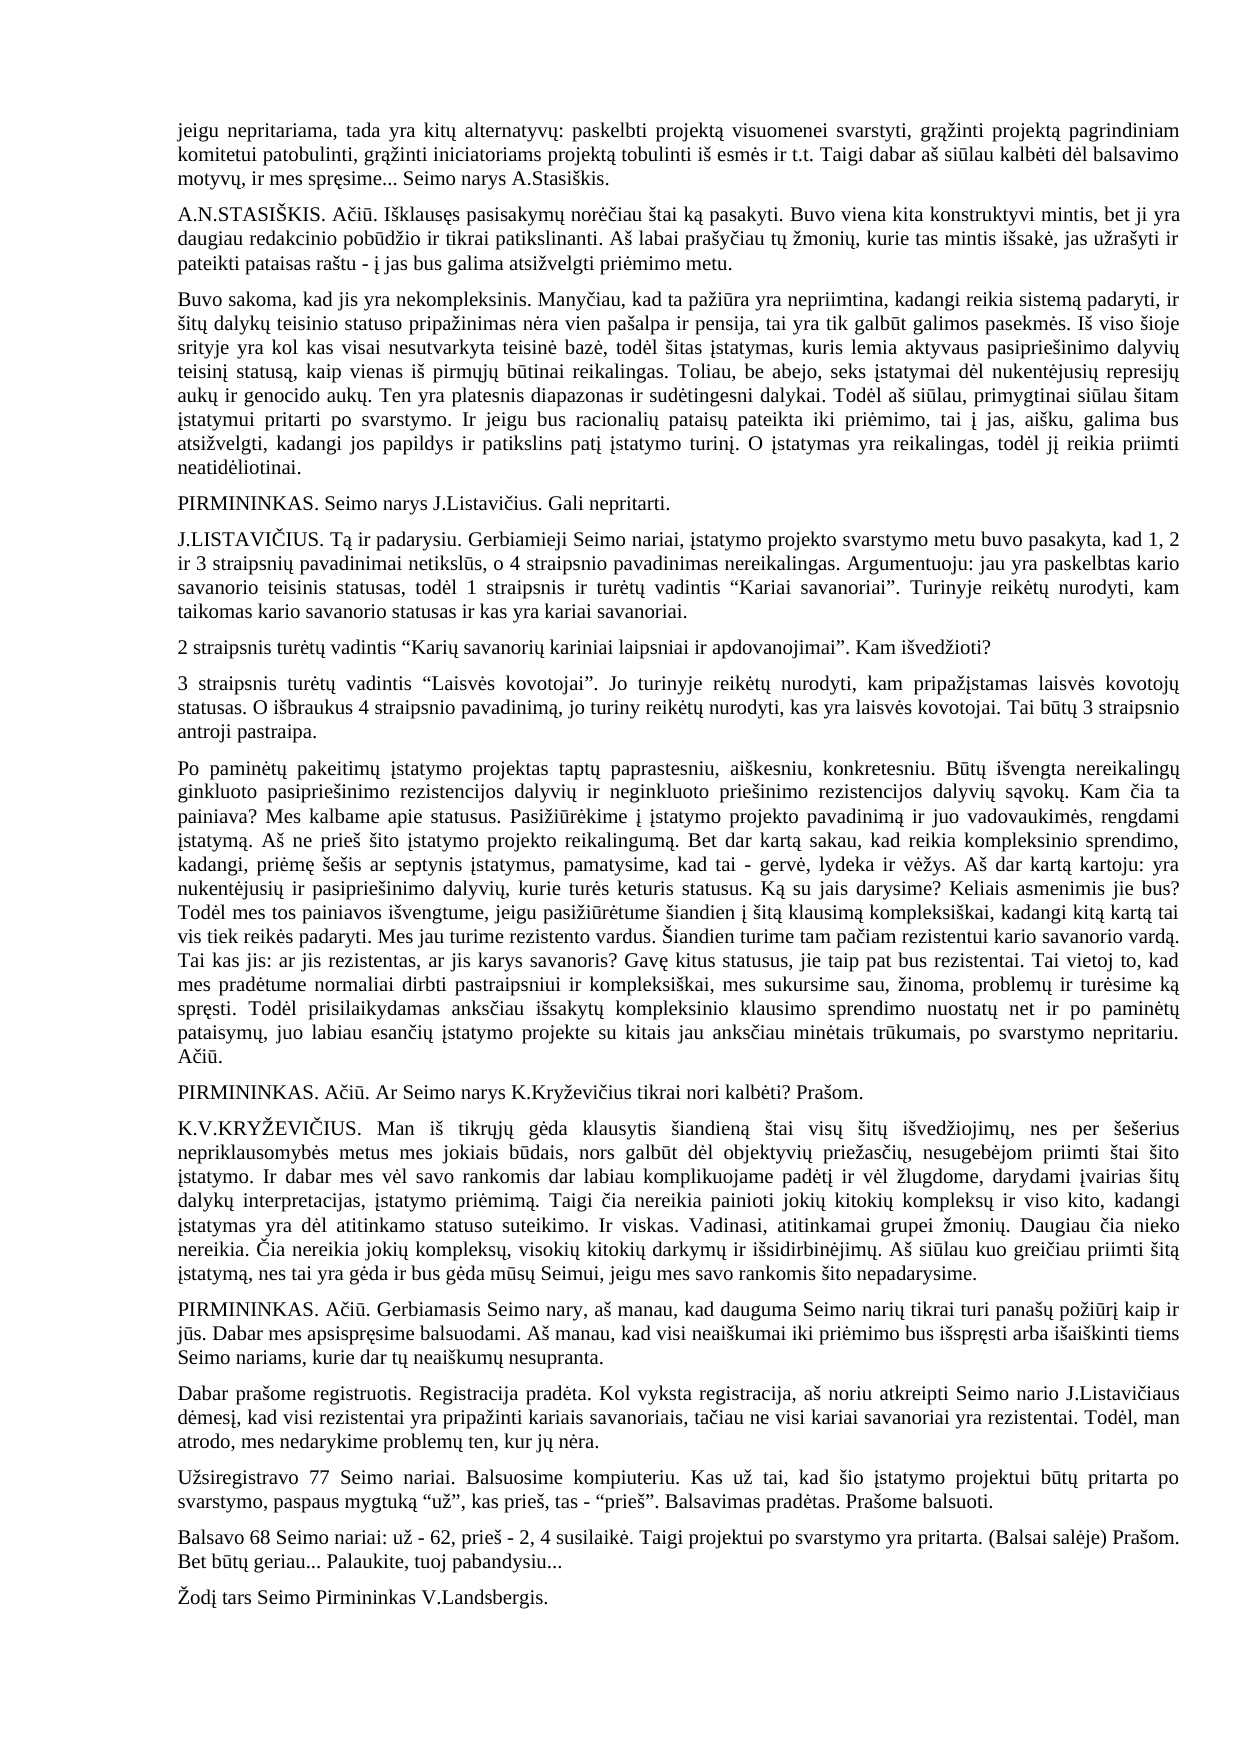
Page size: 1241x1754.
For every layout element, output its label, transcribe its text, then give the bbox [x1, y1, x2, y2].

text Dabar prašome registruotis. Registracija pradėta. Kol vyksta registracija, aš noriu atkreipti Seimo nario J.Listavičiaus dėmesį, kad visi rezistentai yra pripažinti kariais savanoriais, tačiau ne visi kariai savanoriai yra rezistentai. Todėl, man atrodo, mes nedarykime problemų ten, kur jų nėra. [177, 1381, 1181, 1453]
text 3 straipsnis turėtų vadintis “Laisvės kovotojai”. Jo turinyje reikėtų nurodyti, kam pripažįstamas laisvės kovotojų statusas. O išbraukus 4 straipsnio pavadinimą, jo turiny reikėtų nurodyti, kas yra laisvės kovotojai. Tai būtų 3 straipsnio antroji pastraipa. [177, 671, 1181, 743]
text 2 straipsnis turėtų vadintis “Karių savanorių kariniai laipsniai ir apdovanojimai”. Kam išvedžioti? [177, 635, 1181, 659]
text Žodį tars Seimo Pirmininkas V.Landsbergis. [177, 1585, 1181, 1609]
text Užsiregistravo 77 Seimo nariai. Balsuosime kompiuteriu. Kas už tai, kad šio įstatymo projektui būtų pritarta po svarstymo, paspaus mygtuką “už”, kas prieš, tas - “prieš”. Balsavimas pradėtas. Prašome balsuoti. [177, 1465, 1181, 1513]
text Balsavo 68 Seimo nariai: už - 62, prieš - 2, 4 susilaikė. Taigi projektui po svarstymo yra pritarta. (Balsai salėje) Prašom. Bet būtų geriau... Palaukite, tuoj pabandysiu... [177, 1525, 1181, 1573]
text Buvo sakoma, kad jis yra nekompleksinis. Manyčiau, kad ta pažiūra yra nepriimtina, kadangi reikia sistemą padaryti, ir šitų dalykų teisinio statuso pripažinimas nėra vien pašalpa ir pensija, tai yra tik galbūt galimos pasekmės. Iš viso šioje srityje yra kol kas visai nesutvarkyta teisinė bazė, todėl šitas įstatymas, kuris lemia aktyvaus pasipriešinimo dalyvių teisinį statusą, kaip vienas iš pirmųjų būtinai reikalingas. Toliau, be abejo, seks įstatymai dėl nukentėjusių represijų aukų ir genocido aukų. Ten yra platesnis diapazonas ir sudėtingesni dalykai. Todėl aš siūlau, primygtinai siūlau šitam įstatymui pritarti po svarstymo. Ir jeigu bus racionalių pataisų pateikta iki priėmimo, tai į jas, aišku, galima bus atsižvelgti, kadangi jos papildys ir patikslins patį įstatymo turinį. O įstatymas yra reikalingas, todėl jį reikia priimti neatidėliotinai. [177, 286, 1181, 479]
text K.V.KRYŽEVIČIUS. Man iš tikrųjų gėda klausytis šiandieną štai visų šitų išvedžiojimų, nes per šešerius nepriklausomybės metus mes jokiais būdais, nors galbūt dėl objektyvių priežasčių, nesugebėjom priimti štai šito įstatymo. Ir dabar mes vėl savo rankomis dar labiau komplikuojame padėtį ir vėl žlugdome, darydami įvairias šitų dalykų interpretacijas, įstatymo priėmimą. Taigi čia nereikia painioti jokių kitokių kompleksų ir viso kito, kadangi įstatymas yra dėl atitinkamo statuso suteikimo. Ir viskas. Vadinasi, atitinkamai grupei žmonių. Daugiau čia nieko nereikia. Čia nereikia jokių kompleksų, visokių kitokių darkymų ir išsidirbinėjimų. Aš siūlau kuo greičiau priimti šitą įstatymą, nes tai yra gėda ir bus gėda mūsų Seimui, jeigu mes savo rankomis šito nepadarysime. [177, 1116, 1181, 1285]
text PIRMININKAS. Seimo narys J.Listavičius. Gali nepritarti. [177, 491, 1181, 515]
text J.LISTAVIČIUS. Tą ir padarysiu. Gerbiamieji Seimo nariai, įstatymo projekto svarstymo metu buvo pasakyta, kad 1, 2 ir 3 straipsnių pavadinimai netikslūs, o 4 straipsnio pavadinimas nereikalingas. Argumentuoju: jau yra paskelbtas kario savanorio teisinis statusas, todėl 1 straipsnis ir turėtų vadintis “Kariai savanoriai”. Turinyje reikėtų nurodyti, kam taikomas kario savanorio statusas ir kas yra kariai savanoriai. [177, 527, 1181, 623]
text A.N.STASIŠKIS. Ačiū. Išklausęs pasisakymų norėčiau štai ką pasakyti. Buvo viena kita konstruktyvi mintis, bet ji yra daugiau redakcinio pobūdžio ir tikrai patikslinanti. Aš labai prašyčiau tų žmonių, kurie tas mintis išsakė, jas užrašyti ir pateikti pataisas raštu - į jas bus galima atsižvelgti priėmimo metu. [177, 202, 1181, 274]
text PIRMININKAS. Ačiū. Gerbiamasis Seimo nary, aš manau, kad dauguma Seimo narių tikrai turi panašų požiūrį kaip ir jūs. Dabar mes apsispręsime balsuodami. Aš manau, kad visi neaiškumai iki priėmimo bus išspręsti arba išaiškinti tiems Seimo nariams, kurie dar tų neaiškumų nesupranta. [177, 1297, 1181, 1369]
text jeigu nepritariama, tada yra kitų alternatyvų: paskelbti projektą visuomenei svarstyti, grąžinti projektą pagrindiniam komitetui patobulinti, grąžinti iniciatoriams projektą tobulinti iš esmės ir t.t. Taigi dabar aš siūlau kalbėti dėl balsavimo motyvų, ir mes spręsime... Seimo narys A.Stasiškis. [177, 118, 1181, 190]
text Po paminėtų pakeitimų įstatymo projektas taptų paprastesniu, aiškesniu, konkretesniu. Būtų išvengta nereikalingų ginkluoto pasipriešinimo rezistencijos dalyvių ir neginkluoto priešinimo rezistencijos dalyvių sąvokų. Kam čia ta painiava? Mes kalbame apie statusus. Pasižiūrėkime į įstatymo projekto pavadinimą ir juo vadovaukimės, rengdami įstatymą. Aš ne prieš šito įstatymo projekto reikalingumą. Bet dar kartą sakau, kad reikia kompleksinio sprendimo, kadangi, priėmę šešis ar septynis įstatymus, pamatysime, kad tai - gervė, lydeka ir vėžys. Aš dar kartą kartoju: yra nukentėjusių ir pasipriešinimo dalyvių, kurie turės keturis statusus. Ką su jais darysime? Keliais asmenimis jie bus? Todėl mes tos painiavos išvengtume, jeigu pasižiūrėtume šiandien į šitą klausimą kompleksiškai, kadangi kitą kartą tai vis tiek reikės padaryti. Mes jau turime rezistento vardus. Šiandien turime tam pačiam rezistentui kario savanorio vardą. Tai kas jis: ar jis rezistentas, ar jis karys savanoris? Gavę kitus statusus, jie taip pat bus rezistentai. Tai vietoj to, kad mes pradėtume normaliai dirbti pastraipsniui ir kompleksiškai, mes sukursime sau, žinoma, problemų ir turėsime ką spręsti. Todėl prisilaikydamas anksčiau išsakytų kompleksinio klausimo sprendimo nuostatų net ir po paminėtų pataisymų, juo labiau esančių įstatymo projekte su kitais jau anksčiau minėtais trūkumais, po svarstymo nepritariu. Ačiū. [177, 755, 1181, 1068]
text PIRMININKAS. Ačiū. Ar Seimo narys K.Kryževičius tikrai nori kalbėti? Prašom. [177, 1080, 1181, 1104]
